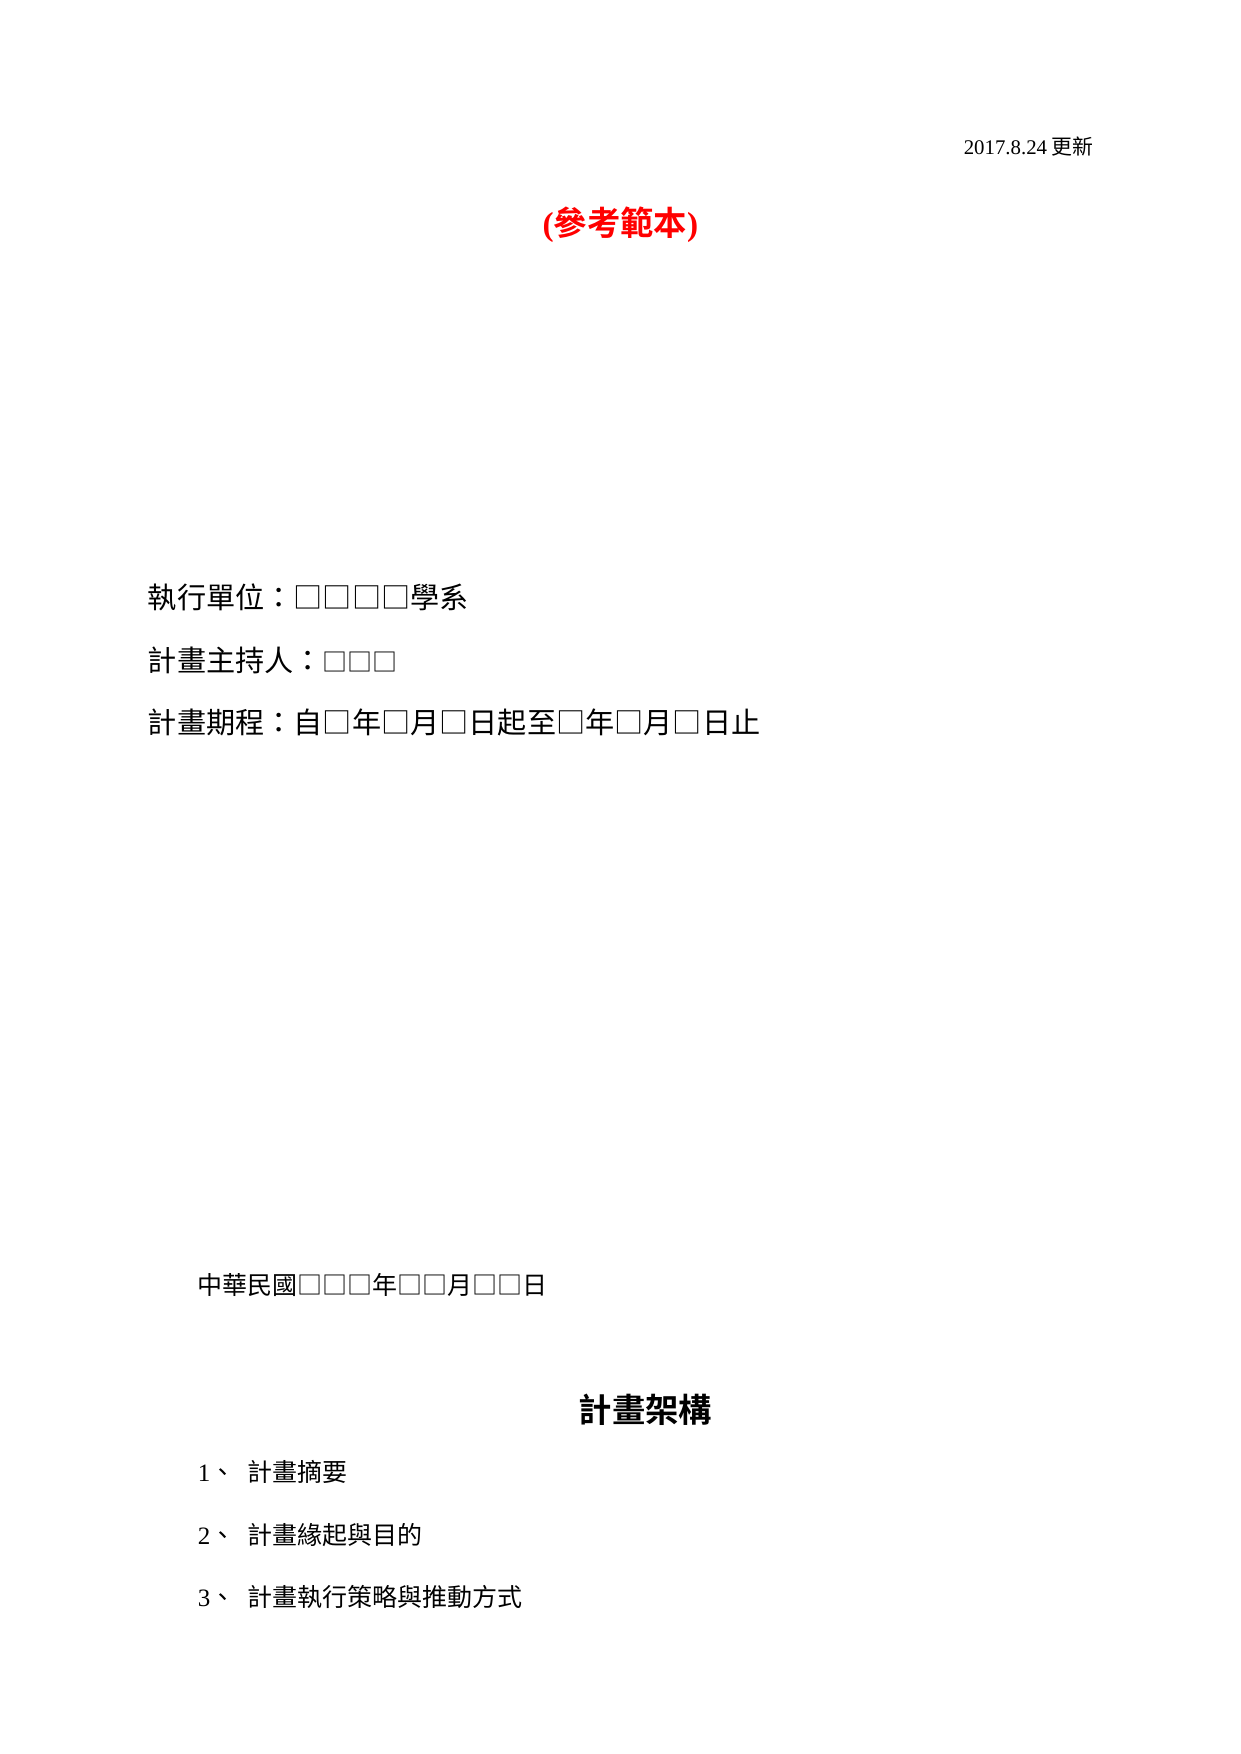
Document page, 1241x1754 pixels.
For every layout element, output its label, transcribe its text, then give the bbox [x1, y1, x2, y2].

text (參考範本) [148, 179, 1092, 242]
text 執行單位：□□□□學系 [148, 554, 1092, 617]
text 計畫期程：自□年□月□日起至□年□月□日止 [148, 679, 1092, 742]
list 計畫執行策略與推動方式 [198, 1554, 1092, 1617]
text 計畫主持人：□□□ [148, 617, 1092, 679]
text 中華民國□□□年□□月□□日 [198, 1242, 1092, 1304]
list 計畫緣起與目的 [198, 1492, 1092, 1554]
text 計畫架構 [198, 1367, 1092, 1429]
list 計畫摘要 [198, 1429, 1092, 1492]
